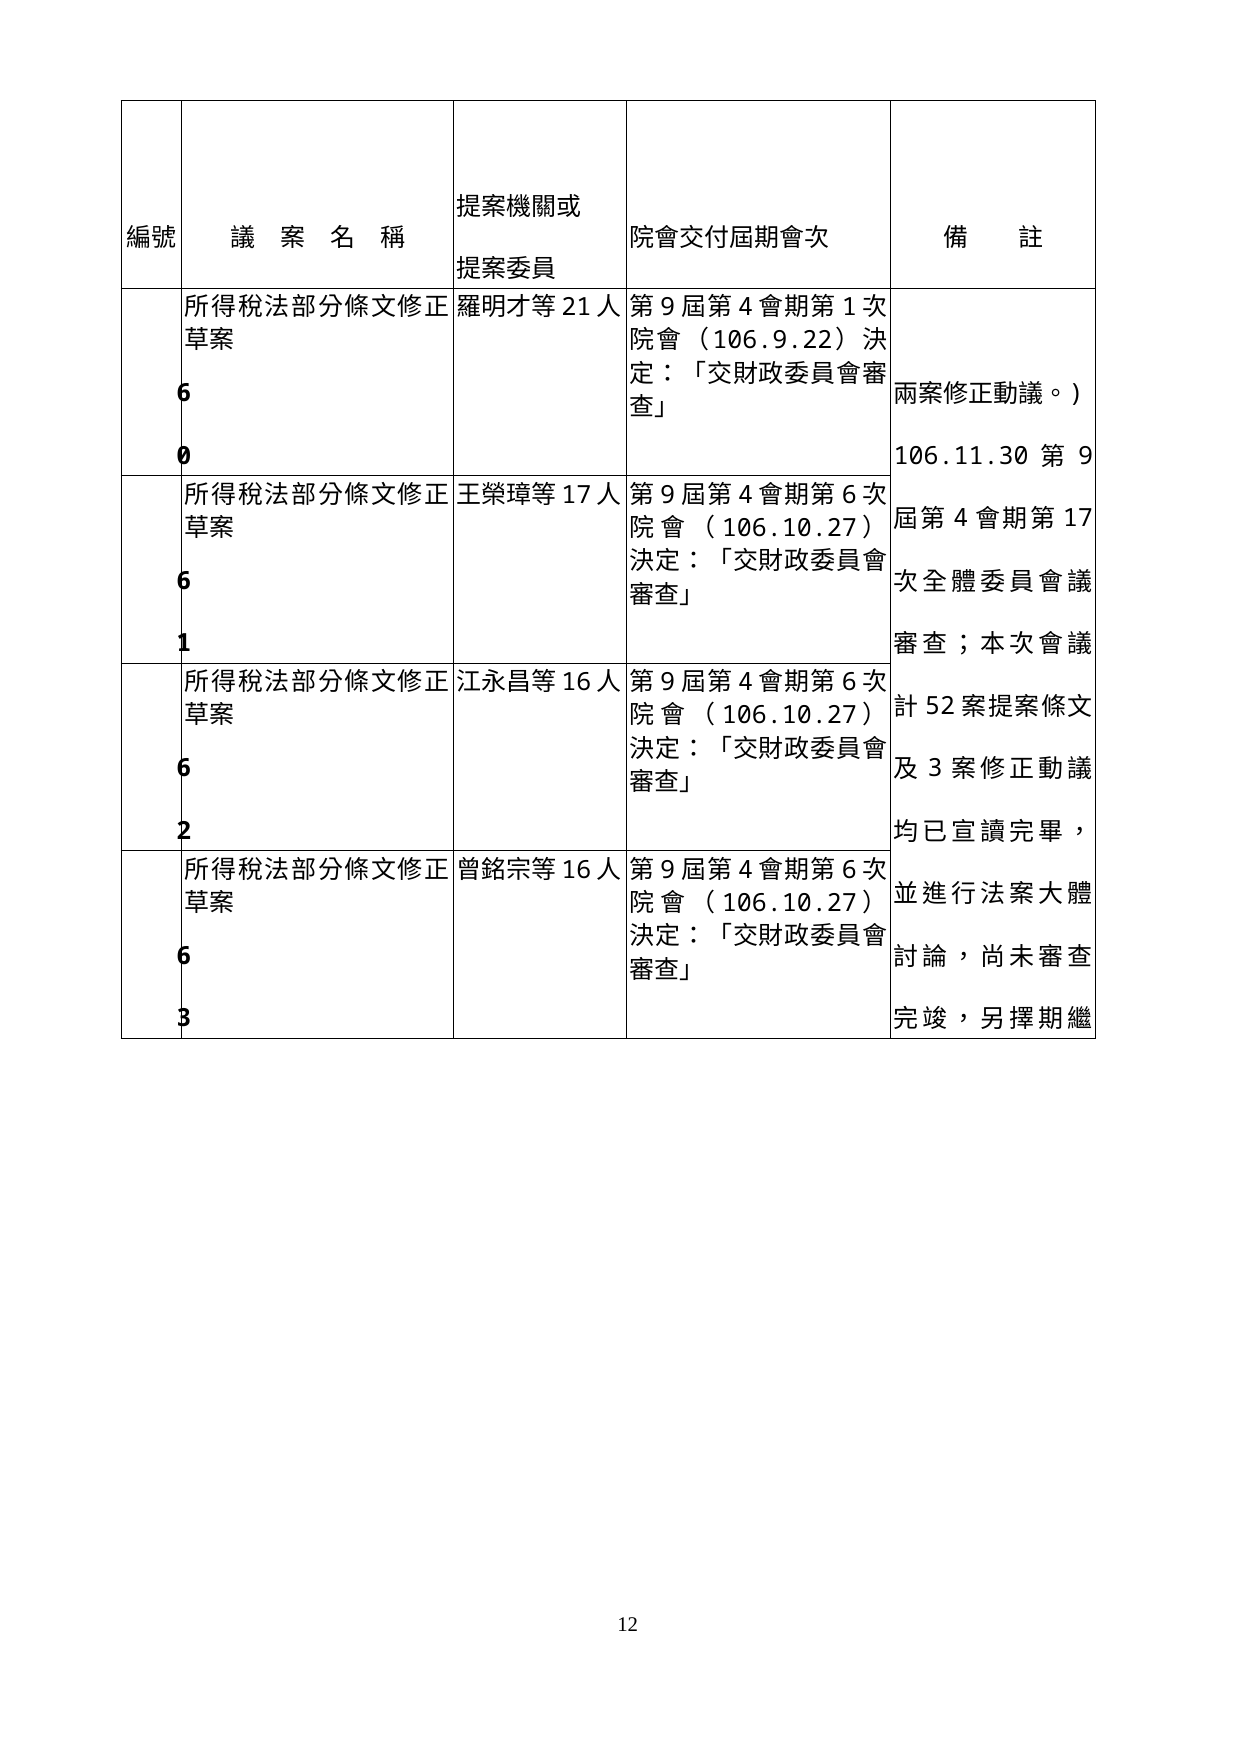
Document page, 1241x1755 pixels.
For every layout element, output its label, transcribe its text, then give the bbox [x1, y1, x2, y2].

table_header 院會交付屆期會次 [627, 101, 890, 288]
table_cell 所得稅法部分條文修正草案 [182, 664, 453, 850]
table_cell 第9屆第4會期第6次院會（106.10.27）決定：「交財政委員會審查」 [627, 851, 890, 1038]
table_cell 羅明才等21人 [454, 289, 626, 475]
table_cell 所得稅法部分條文修正草案 [182, 851, 453, 1038]
table_cell [122, 289, 181, 475]
table_cell 兩案修正動議。) 106.11.30第9屆第4會期第17次全體委員會議審查；本次會議計52案提案條文及3案修正動議均已宣讀完畢，並進行法案大體討論，尚未審查完竣，另擇期繼 [891, 289, 1095, 1038]
table_cell 曾銘宗等16人 [454, 851, 626, 1038]
table_cell [122, 476, 181, 663]
table_cell 江永昌等16人 [454, 664, 626, 850]
table_header 提案機關或 提案委員 [454, 101, 626, 288]
table_cell 所得稅法部分條文修正草案 [182, 476, 453, 663]
table_cell 第9屆第4會期第6次院會（106.10.27）決定：「交財政委員會審查」 [627, 664, 890, 850]
table_header 編號 [122, 101, 181, 288]
table_cell 所得稅法部分條文修正草案 [182, 289, 453, 475]
table_cell [122, 851, 181, 1038]
table_header 議 案 名 稱 [182, 101, 453, 288]
table_header 備 註 [891, 101, 1095, 288]
table_cell [122, 664, 181, 850]
table_cell 王榮璋等17人 [454, 476, 626, 663]
table_cell 第9屆第4會期第1次院會（106.9.22）決定：「交財政委員會審查」 [627, 289, 890, 475]
table_cell 第9屆第4會期第6次院會（106.10.27）決定：「交財政委員會審查」 [627, 476, 890, 663]
